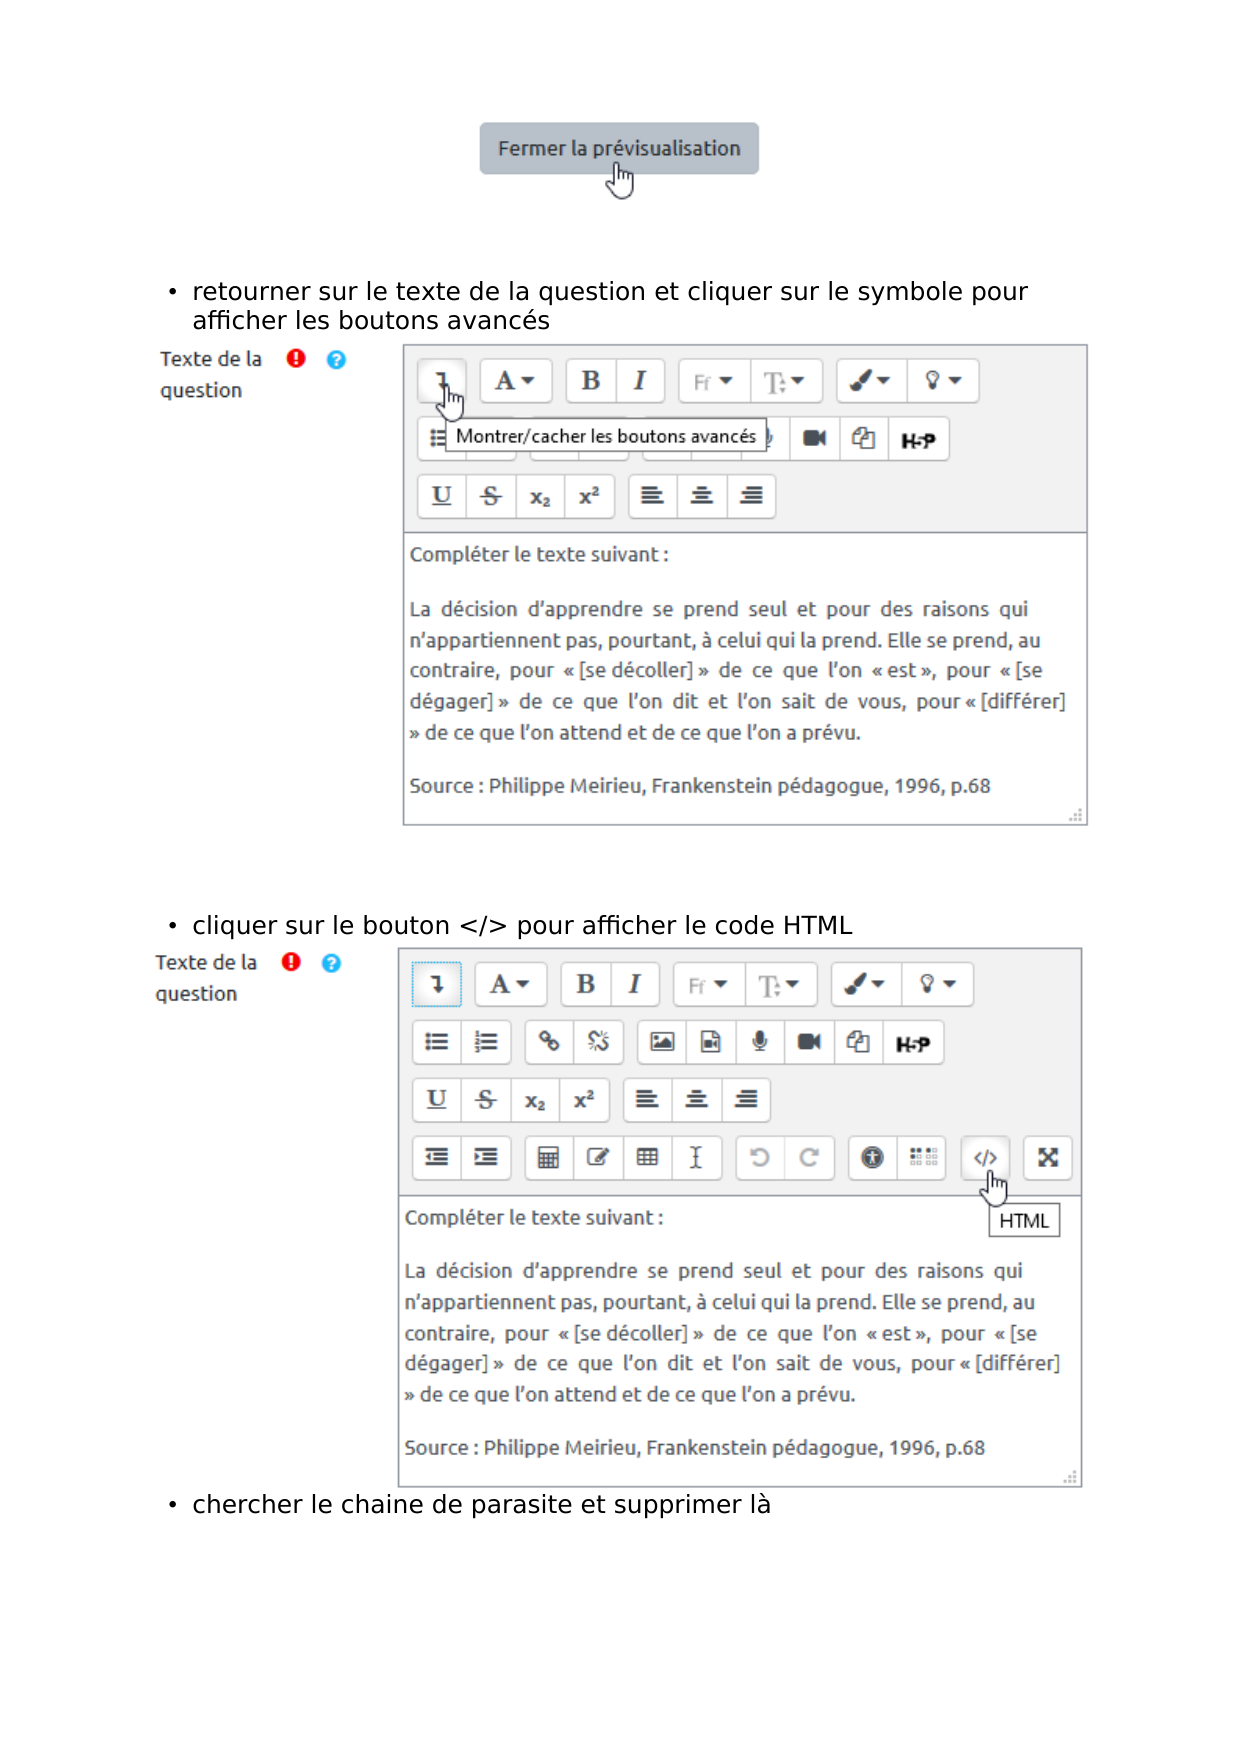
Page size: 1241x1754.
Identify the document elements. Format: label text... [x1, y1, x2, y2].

list cliquer sur le bouton </> pour afficher le code HTML [177, 911, 1122, 940]
picture [148, 940, 1092, 1491]
picture [466, 118, 774, 206]
list retourner sur le texte de la question et cliquer sur le symbole pour afficher les boutons avancés [177, 277, 1122, 335]
list chercher le chaine de parasite et supprimer là [177, 1424, 1122, 1519]
picture [145, 335, 1096, 840]
